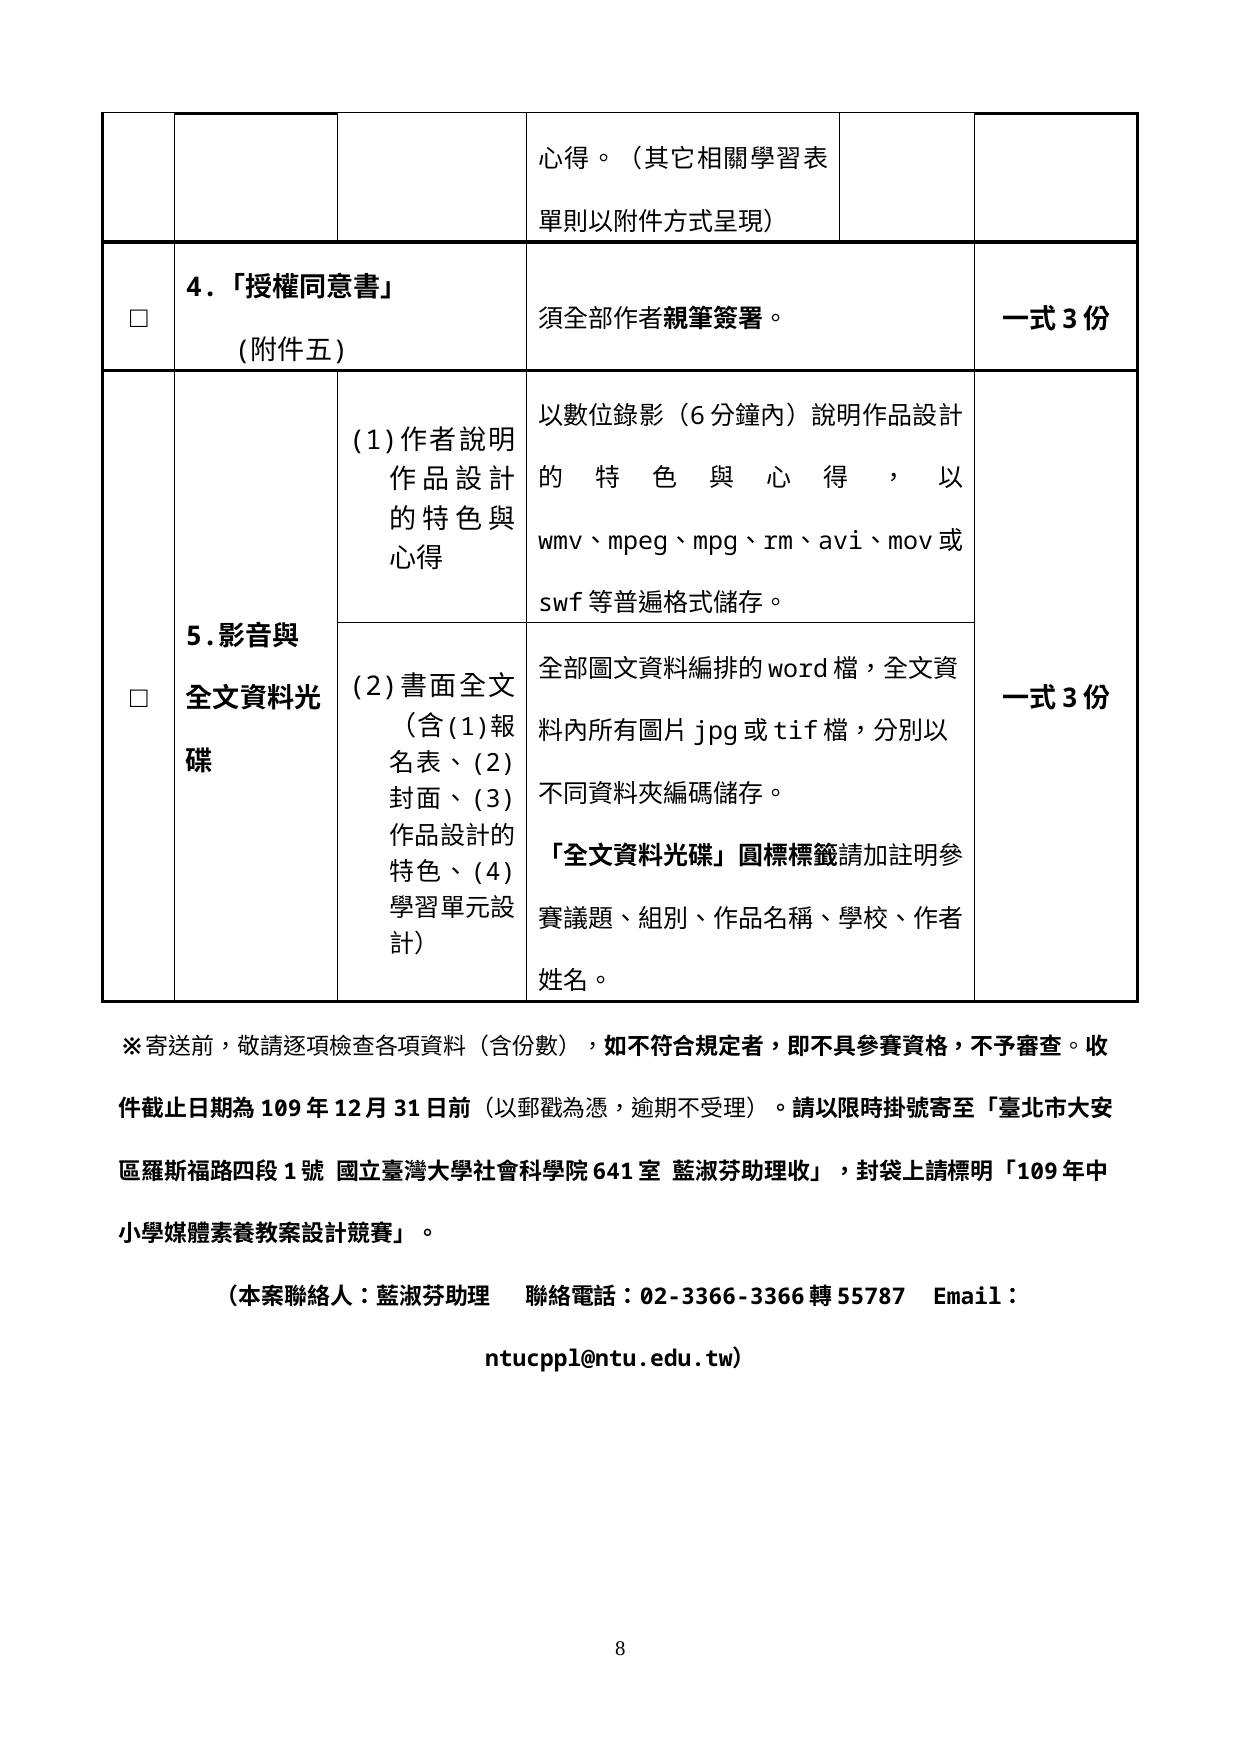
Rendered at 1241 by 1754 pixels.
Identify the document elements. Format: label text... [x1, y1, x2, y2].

table_cell (1)作者說明作品設計的特色與心得 [338, 372, 526, 622]
table_cell □ [104, 372, 174, 1000]
table_cell [975, 115, 1136, 240]
table_cell 以數位錄影（6分鐘內）說明作品設計的特色與心得，以wmv、mpeg、mpg、rm、avi、mov或swf等普遍格式儲存。 [527, 372, 974, 622]
table_cell (2)書面全文（含(1)報名表、(2)封面、(3)作品設計的特色、(4)學習單元設計） [338, 623, 526, 1000]
table_cell [104, 113, 174, 240]
text （本案聯絡人：藍淑芬助理 聯絡電話：02-3366-3366轉55787 Email：ntucppl@ntu.edu.tw） [118, 1253, 1122, 1378]
table_cell 4.「授權同意書」 (附件五) [175, 244, 526, 368]
table_cell □ [104, 244, 174, 368]
table_cell 5.影音與全文資料光碟 [175, 372, 337, 1000]
table_cell [840, 113, 974, 240]
table_cell 全部圖文資料編排的word檔，全文資料內所有圖片jpg或tif檔，分別以不同資料夾編碼儲存。 「全文資料光碟」圓標標籤請加註明參賽議題、組別、作品名稱、學校、作者姓名。 [527, 623, 974, 1000]
table_cell 心得。（其它相關學習表單則以附件方式呈現） [527, 113, 839, 240]
table_cell [338, 113, 526, 240]
table_cell 一式3份 [975, 244, 1136, 368]
text ※寄送前，敬請逐項檢查各項資料（含份數），如不符合規定者，即不具參賽資格，不予審查。收件截止日期為109年12月31日前（以郵戳為憑，逾期不受理）。請以限時掛號寄至「臺北市大安區羅斯福路四段1號 國立臺灣大學社會科學院641室 藍淑芬助理收」，封袋上請標明「109年中小學媒體素養教案設計競賽」。 [118, 1003, 1122, 1253]
table_cell 須全部作者親筆簽署。 [527, 244, 974, 368]
table_cell 一式3份 [975, 372, 1136, 1000]
table_cell [175, 115, 337, 240]
